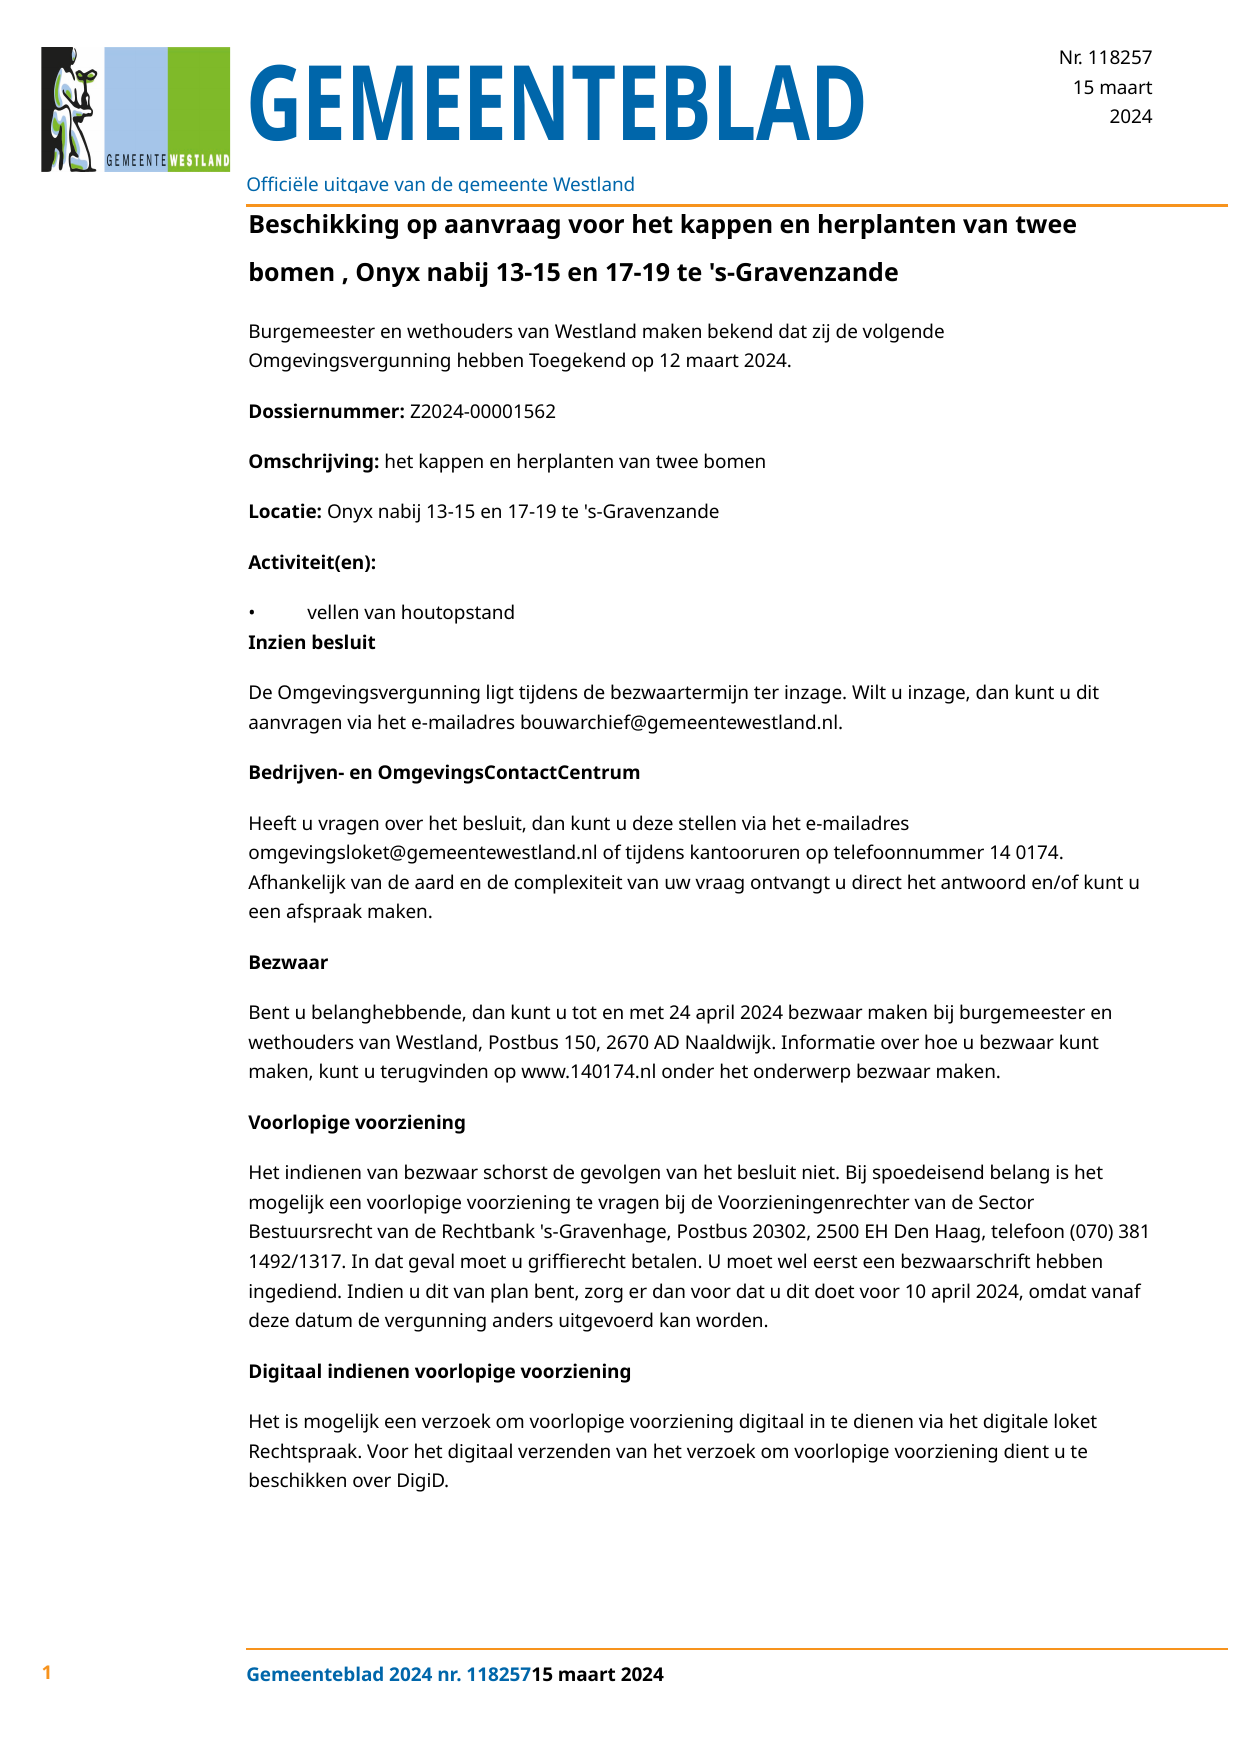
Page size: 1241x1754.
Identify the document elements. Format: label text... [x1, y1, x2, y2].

text Digitaal indienen voorlopige voorziening [248, 1358, 1152, 1384]
text Bedrijven- en OmgevingsContactCentrum [248, 759, 1152, 785]
text De Omgevingsvergunning ligt tijdens de bezwaartermijn ter inzage. Wilt u inzage, dan kunt u dit aanvragen via het e-mailadres bouwarchief@gemeentewestland.nl. [248, 679, 1152, 735]
text Locatie: Onyx nabij 13-15 en 17-19 te 's-Gravenzande [248, 499, 1152, 524]
text Omschrijving: het kappen en herplanten van twee bomen [248, 448, 1152, 474]
list vellen van houtopstand [248, 599, 1152, 625]
text Inzien besluit [248, 629, 1152, 655]
text Heeft u vragen over het besluit, dan kunt u deze stellen via het e-mailadres omgevingsloket@gemeentewestland.nl of tijdens kantooruren op telefoonnummer 14 0174. Afhankelijk van de aard en de complexiteit van uw vraag ontvangt u direct het antwoord en/of kunt u een afspraak maken. [248, 810, 1152, 924]
text Beschikking op aanvraag voor het kappen en herplanten van twee bomen , Onyx nabij 13-15 en 17-19 te 's-Gravenzande [248, 207, 1152, 288]
text Bent u belanghebbende, dan kunt u tot en met 24 april 2024 bezwaar maken bij burgemeester en wethouders van Westland, Postbus 150, 2670 AD Naaldwijk. Informatie over hoe u bezwaar kunt maken, kunt u terugvinden op www.140174.nl onder het onderwerp bezwaar maken. [248, 999, 1152, 1084]
text Bezwaar [248, 949, 1152, 975]
picture [41, 47, 231, 172]
text Voorlopige voorziening [248, 1109, 1152, 1135]
text Het is mogelijk een verzoek om voorlopige voorziening digitaal in te dienen via het digitale loket Rechtspraak. Voor het digitaal verzenden van het verzoek om voorlopige voorziening dient u te beschikken over DigiD. [248, 1408, 1152, 1493]
text Burgemeester en wethouders van Westland maken bekend dat zij de volgende Omgevingsvergunning hebben Toegekend op 12 maart 2024. [248, 318, 1152, 373]
text Activiteit(en): [248, 549, 1152, 575]
text Dossiernummer: Z2024-00001562 [248, 398, 1152, 424]
text Het indienen van bezwaar schorst de gevolgen van het besluit niet. Bij spoedeisend belang is het mogelijk een voorlopige voorziening te vragen bij de Voorzieningenrechter van de Sector Bestuursrecht van de Rechtbank 's-Gravenhage, Postbus 20302, 2500 EH Den Haag, telefoon (070) 381 1492/1317. In dat geval moet u griffierecht betalen. U moet wel eerst een bezwaarschrift hebben ingediend. Indien u dit van plan bent, zorg er dan voor dat u dit doet voor 10 april 2024, omdat vanaf deze datum de vergunning anders uitgevoerd kan worden. [248, 1159, 1152, 1333]
